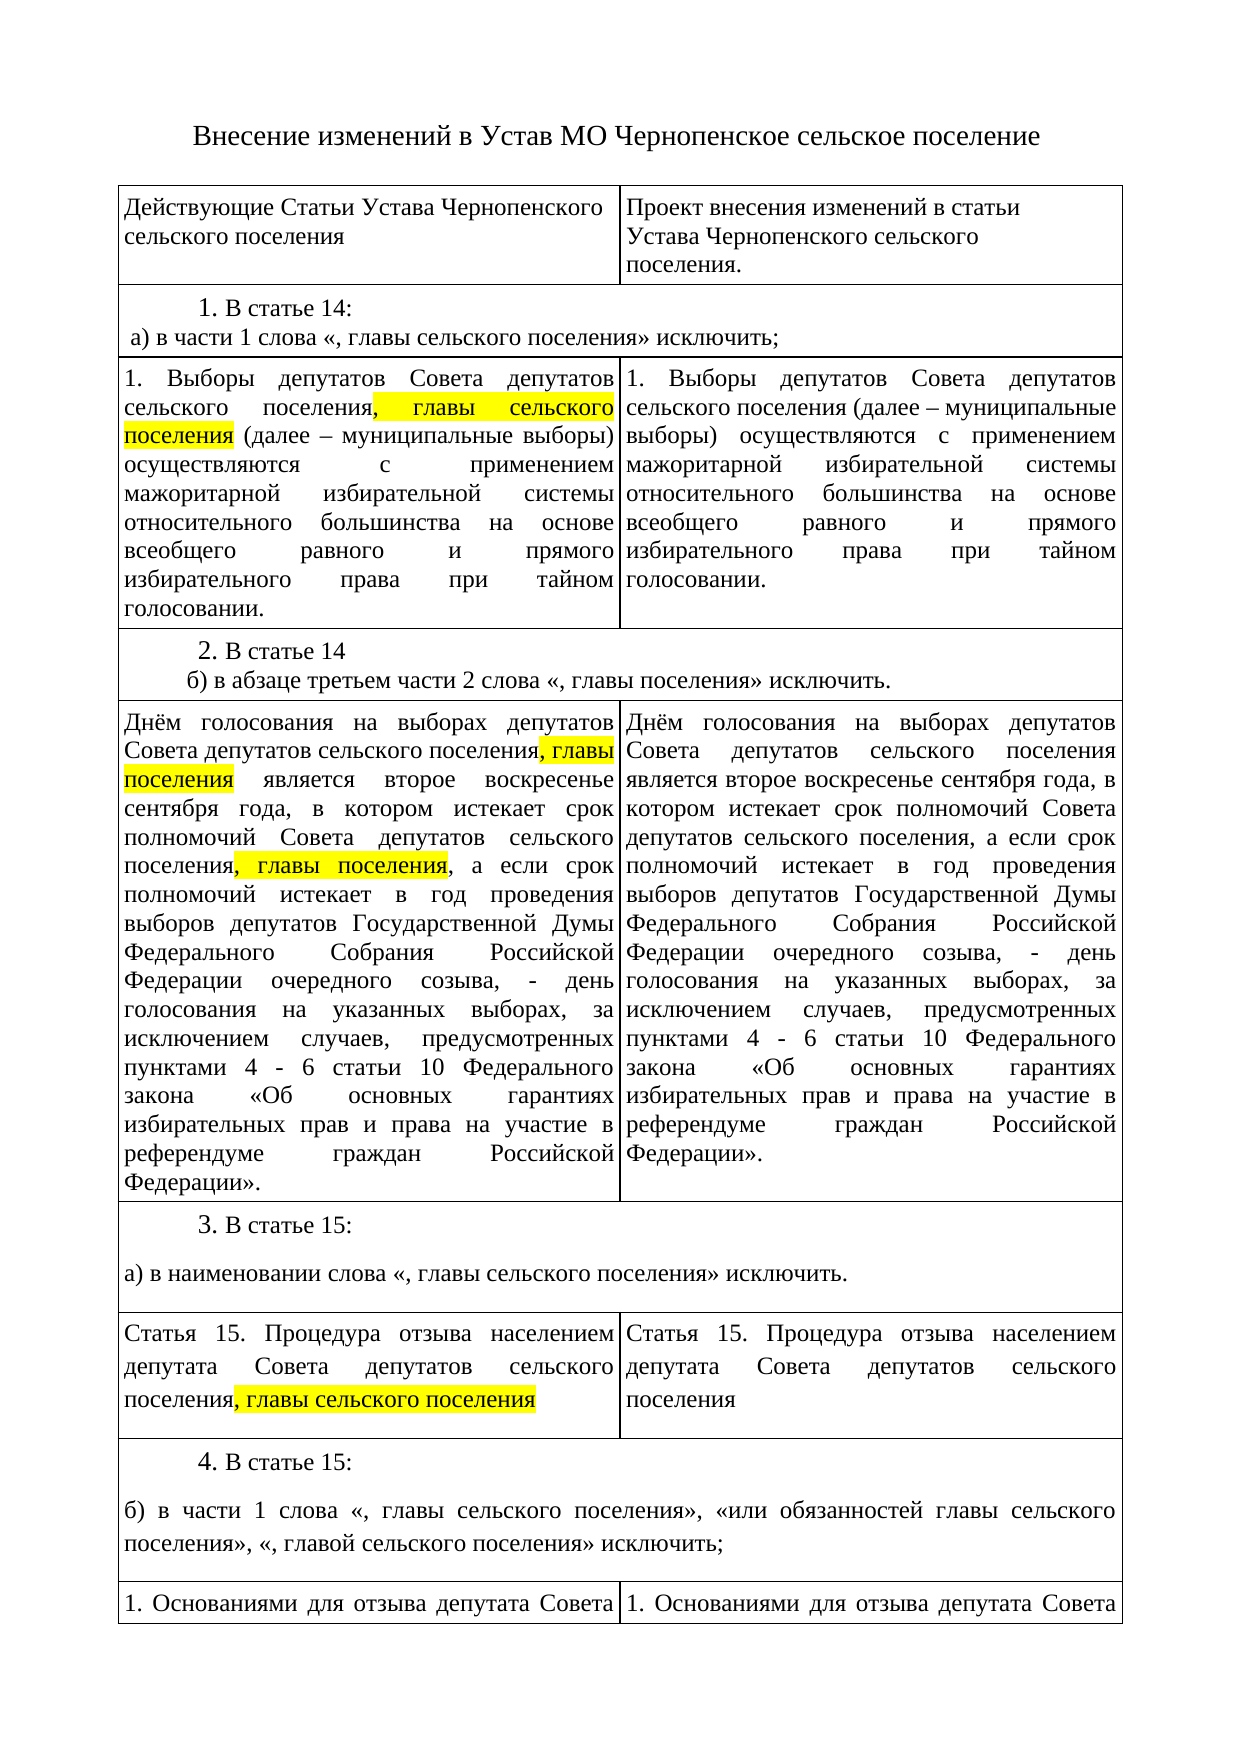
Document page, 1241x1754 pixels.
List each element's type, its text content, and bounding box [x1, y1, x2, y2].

text Внесение изменений в Устав МО Чернопенское сельское поселение [118, 118, 1122, 152]
table_cell 1. Выборы депутатов Совета депутатов сельского поселения, главы сельского поселения (далее – муниципальные выборы) осуществляются с применением мажоритарной избирательной системы относительного большинства на основе всеобщего равного и прямого избирательного права при тайном голосовании. [119, 358, 619, 628]
table_header Действующие Статьи Устава Чернопенского сельского поселения [119, 186, 619, 284]
table_cell 1. Выборы депутатов Совета депутатов сельского поселения (далее – муниципальные выборы) осуществляются с применением мажоритарной избирательной системы относительного большинства на основе всеобщего равного и прямого избирательного права при тайном голосовании. [621, 358, 1122, 628]
table_cell В статье 15: б) в части 1 слова «, главы сельского поселения», «или обязанностей главы сельского поселения», «, главой сельского поселения» исключить; [119, 1439, 1122, 1581]
table_cell В статье 14 б) в абзаце третьем части 2 слова «, главы поселения» исключить. [119, 629, 1122, 700]
table_cell 1. Основаниями для отзыва депутата Совета [119, 1582, 619, 1622]
table_cell Днём голосования на выборах депутатов Совета депутатов сельского поселения, главы поселения является второе воскресенье сентября года, в котором истекает срок полномочий Совета депутатов сельского поселения, главы поселения, а если срок полномочий истекает в год проведения выборов депутатов Государственной Думы Федерального Собрания Российской Федерации очередного созыва, - день голосования на указанных выборах, за исключением случаев, предусмотренных пунктами 4 - 6 статьи 10 Федерального закона «Об основных гарантиях избирательных прав и права на участие в референдуме граждан Российской Федерации». [119, 701, 619, 1201]
table_cell Днём голосования на выборах депутатов Совета депутатов сельского поселения является второе воскресенье сентября года, в котором истекает срок полномочий Совета депутатов сельского поселения, а если срок полномочий истекает в год проведения выборов депутатов Государственной Думы Федерального Собрания Российской Федерации очередного созыва, - день голосования на указанных выборах, за исключением случаев, предусмотренных пунктами 4 - 6 статьи 10 Федерального закона «Об основных гарантиях избирательных прав и права на участие в референдуме граждан Российской Федерации». [621, 701, 1122, 1201]
table_cell Статья 15. Процедура отзыва населением депутата Совета депутатов сельского поселения [621, 1313, 1122, 1438]
table_cell Статья 15. Процедура отзыва населением депутата Совета депутатов сельского поселения, главы сельского поселения [119, 1313, 619, 1438]
table_cell В статье 14: а) в части 1 слова «, главы сельского поселения» исключить; [119, 285, 1122, 356]
table_cell 1. Основаниями для отзыва депутата Совета [621, 1582, 1122, 1622]
table_header Проект внесения изменений в статьи Устава Чернопенского сельского поселения. [621, 186, 1122, 284]
table_cell В статье 15: а) в наименовании слова «, главы сельского поселения» исключить. [119, 1202, 1122, 1312]
